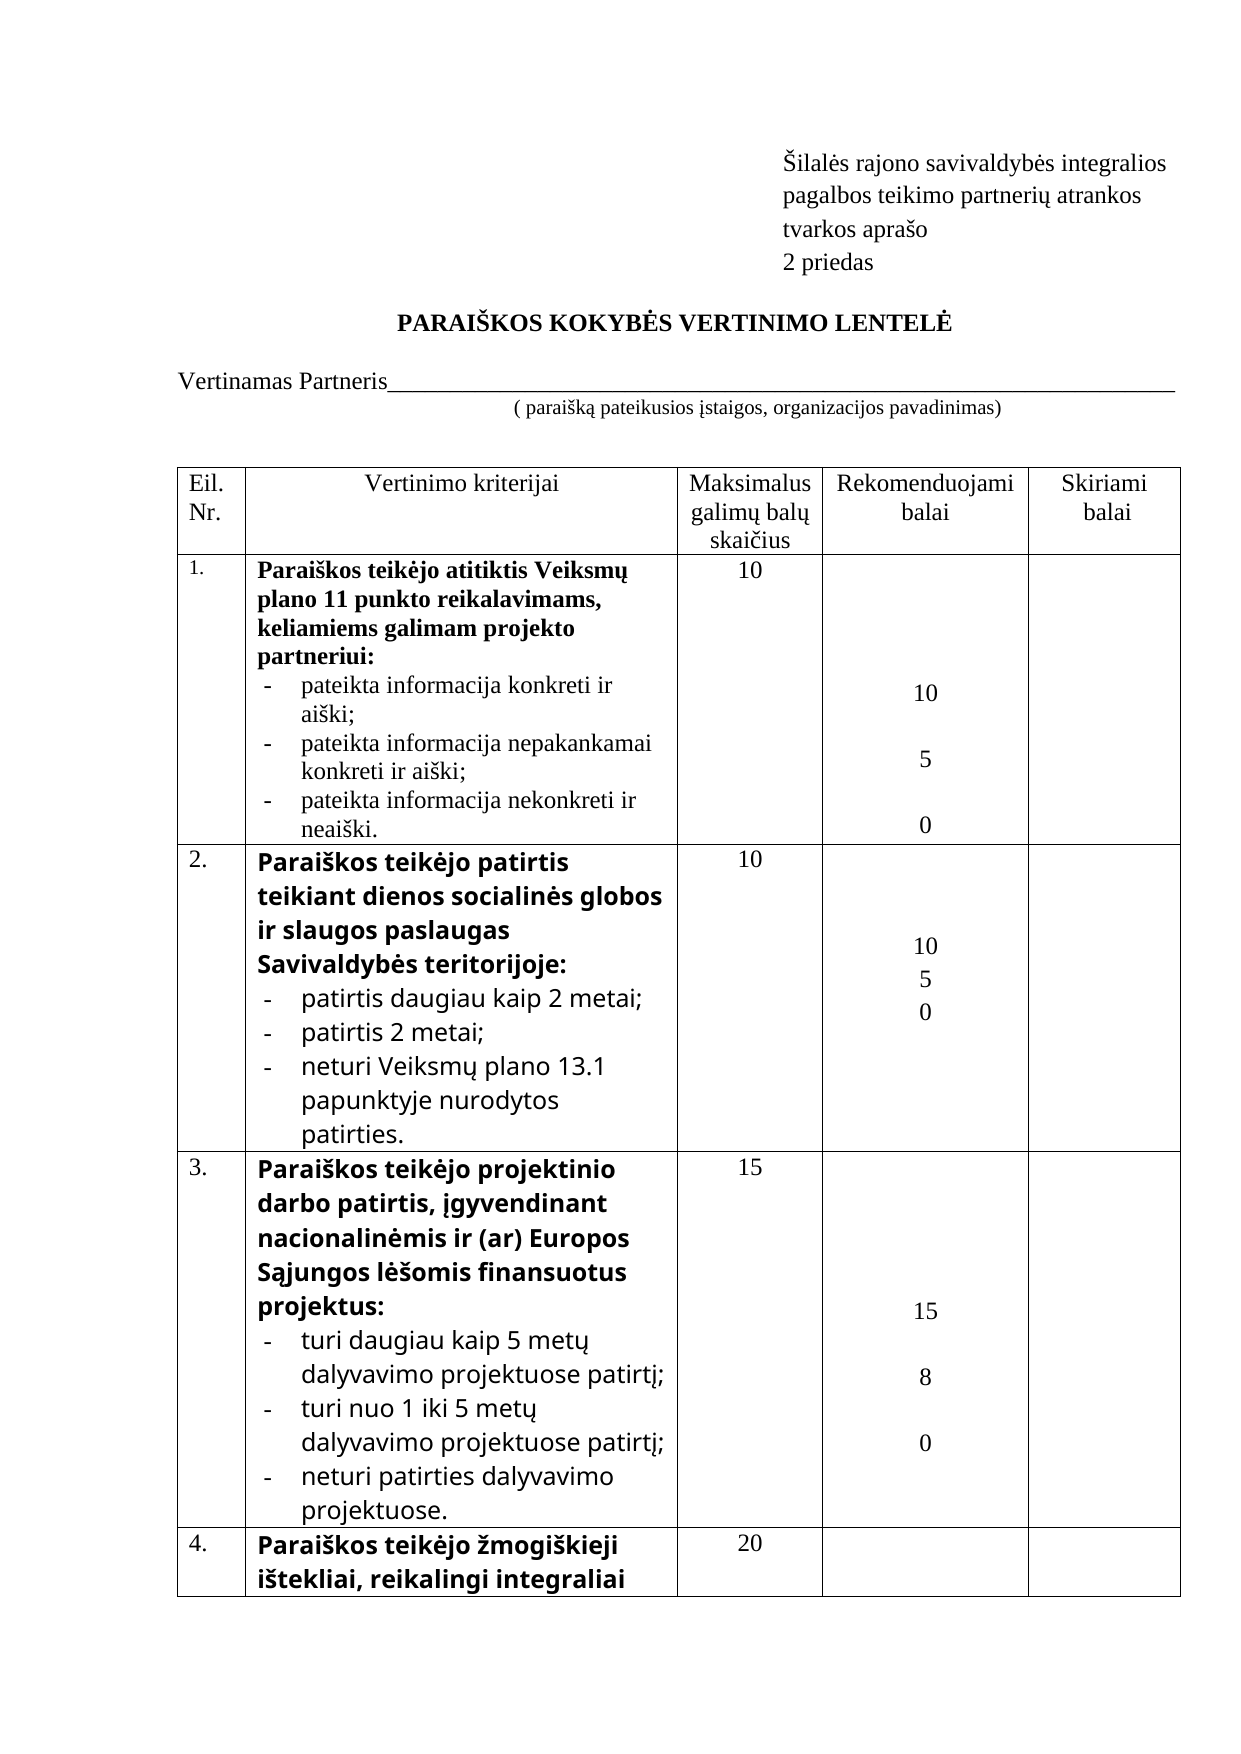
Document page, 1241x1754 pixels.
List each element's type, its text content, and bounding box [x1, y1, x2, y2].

table_header Eil. Nr. [178, 468, 245, 554]
table_cell 4. [178, 1528, 245, 1596]
table_cell 20 [678, 1528, 822, 1596]
table_cell 2. [178, 845, 245, 1151]
table_cell [1029, 1152, 1180, 1527]
table_cell [1029, 1528, 1180, 1596]
table_cell 3. [178, 1152, 245, 1527]
text pagalbos teikimo partnerių atrankos [783, 181, 1181, 209]
table_cell Paraiškos teikėjo atitiktis Veiksmų plano 11 punkto reikalavimams, keliamiems galimam projekto partneriui: - pateikta informacija konkreti ir aiški; - pateikta informacija nepakankamai konkreti ir aiški; - pateikta informacija nekonkreti ir neaiški. [246, 555, 677, 843]
table_cell Paraiškos teikėjo projektinio darbo patirtis, įgyvendinant nacionalinėmis ir (ar) Europos Sąjungos lėšomis finansuotus projektus: - turi daugiau kaip 5 metų dalyvavimo projektuose patirtį; - turi nuo 1 iki 5 metų dalyvavimo projektuose patirtį; - neturi patirties dalyvavimo projektuose. [246, 1152, 677, 1527]
table_cell Paraiškos teikėjo žmogiškieji ištekliai, reikalingi integraliai [246, 1528, 677, 1596]
text tvarkos aprašo [783, 214, 1181, 242]
table_cell 15 8 0 [823, 1152, 1028, 1527]
text ( paraišką pateikusios įstaigos, organizacijos pavadinimas) [177, 395, 1181, 419]
table_cell Paraiškos teikėjo patirtis teikiant dienos socialinės globos ir slaugos paslaugas Savivaldybės teritorijoje: - patirtis daugiau kaip 2 metai; - patirtis 2 metai; - neturi Veiksmų plano 13.1 papunktyje nurodytos patirties. [246, 845, 677, 1151]
table_cell 10 5 0 [823, 555, 1028, 843]
table_header Vertinimo kriterijai [246, 468, 677, 554]
table_cell 10 5 0 [823, 845, 1028, 1151]
text Šilalės rajono savivaldybės integralios [783, 148, 1181, 176]
text Vertinamas Partneris_______________________________________________________________ [177, 366, 1181, 395]
table_cell [1029, 555, 1180, 843]
table_cell 1. [178, 555, 245, 843]
table_cell [823, 1528, 1028, 1596]
table_cell 15 [678, 1152, 822, 1527]
table_cell 10 [678, 555, 822, 843]
table_cell 10 [678, 845, 822, 1151]
text PARAIŠKOS KOKYBĖS VERTINIMO LENTELĖ [177, 308, 1181, 337]
table_header Maksimalus galimų balų skaičius [678, 468, 822, 554]
text 2 priedas [783, 247, 1181, 275]
table_header Rekomenduojami balai [823, 468, 1028, 554]
table_header Skiriami balai [1029, 468, 1180, 554]
table_cell [1029, 845, 1180, 1151]
